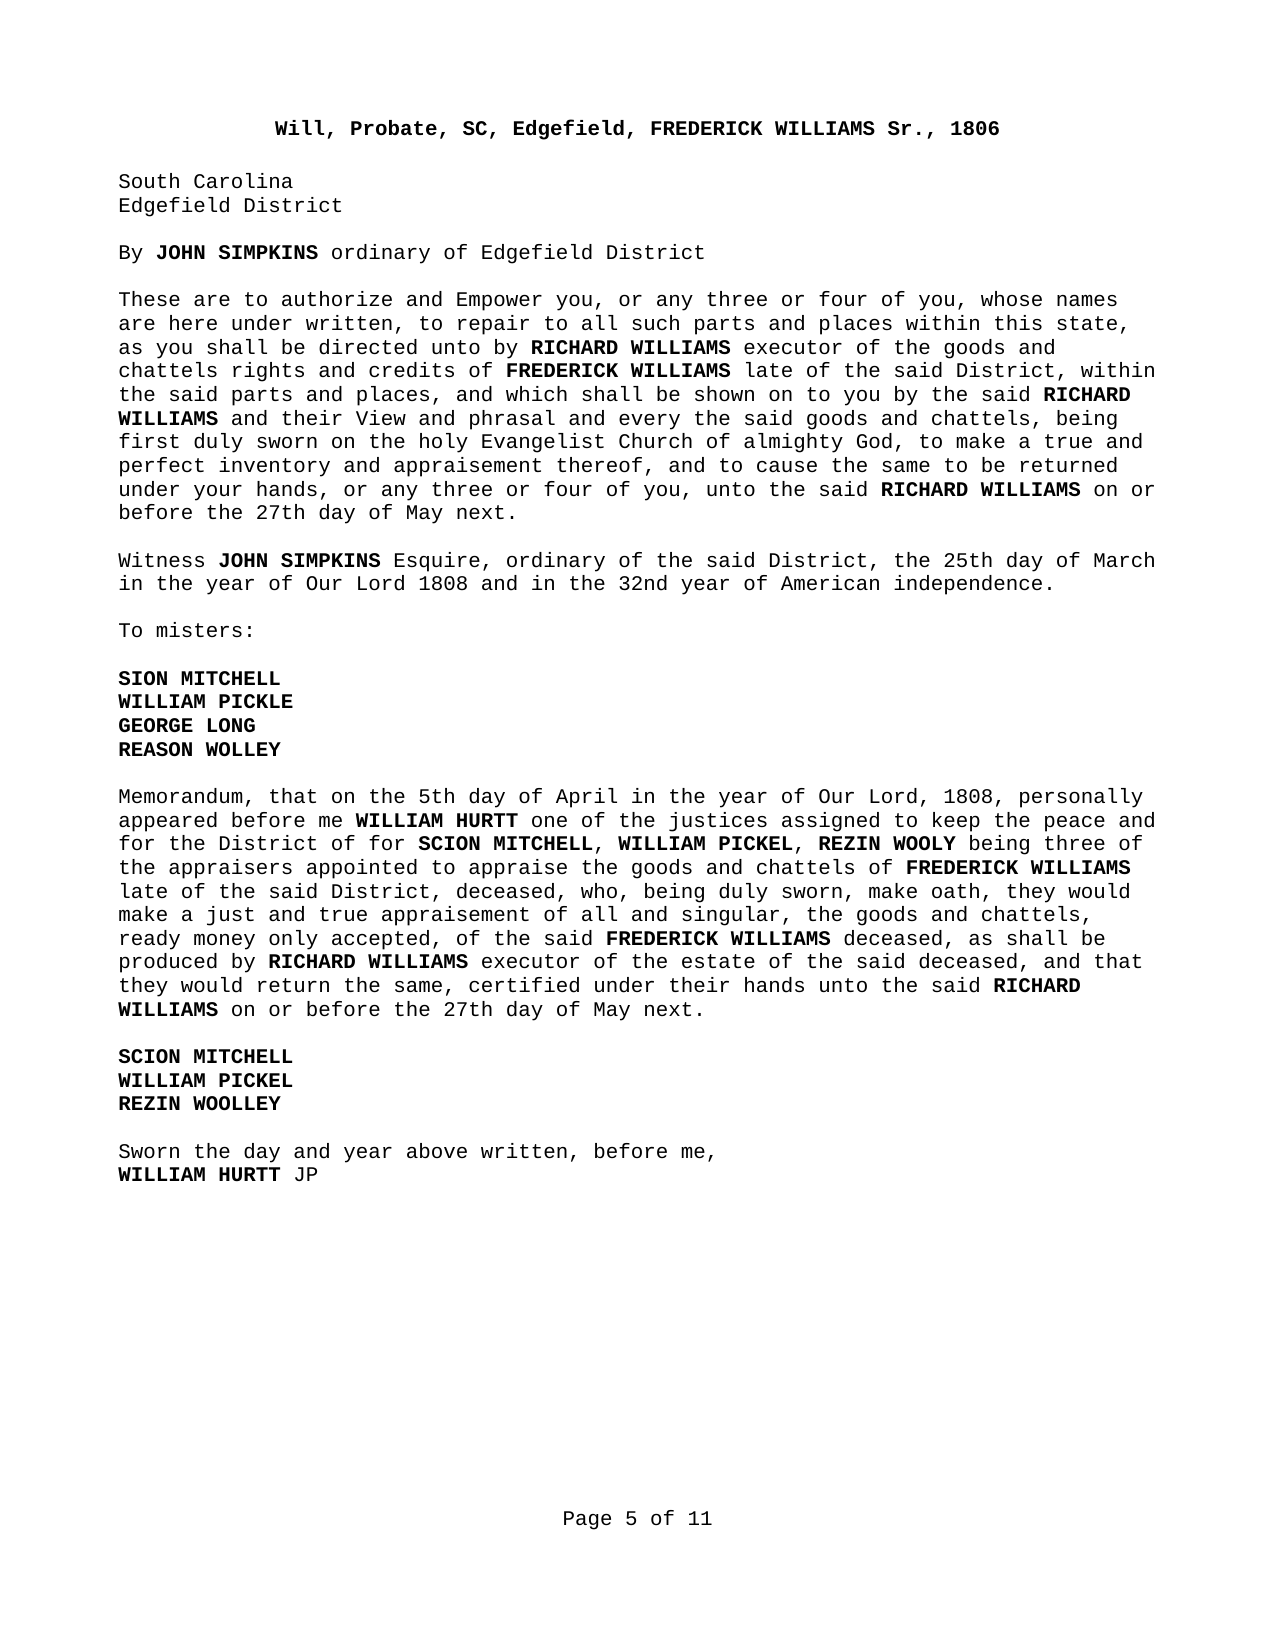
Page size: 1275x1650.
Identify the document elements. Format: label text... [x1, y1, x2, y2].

text William pickle [118, 691, 1157, 715]
text Memorandum, that on the 5th day of April in the year of Our Lord, 1808, personally appeared before me William hurtt one of the justices assigned to keep the peace and for the District of for Scion Mitchell, William pickeL, Rezin wooly being three of the appraisers appointed to appraise the goods and chattels of Frederick Williams late of the said District, deceased, who, being duly sworn, make oath, they would make a just and true appraisement of all and singular, the goods and chattels, ready money only accepted, of the said Frederick Williams deceased, as shall be produced by Richard Williams executor of the estate of the said deceased, and that they would return the same, certified under their hands unto the said Richard Williams on or before the 27th day of May next. [118, 786, 1157, 1022]
text To misters: [118, 621, 1157, 644]
text William HurtT JP [118, 1164, 1157, 1188]
text Scion Mitchell [118, 1046, 1157, 1070]
text George long [118, 715, 1157, 739]
text South Carolina [118, 171, 1157, 195]
text Witness John Simpkins Esquire, ordinary of the said District, the 25th day of March in the year of Our Lord 1808 and in the 32nd year of American independence. [118, 549, 1157, 597]
text Sworn the day and year above written, before me, [118, 1141, 1157, 1164]
text William pickeL [118, 1070, 1157, 1093]
text These are to authorize and Empower you, or any three or four of you, whose names are here under written, to repair to all such parts and places within this state, as you shall be directed unto by Richard Williams executor of the goods and chattels rights and credits of Frederick Williams late of the said District, within the said parts and places, and which shall be shown on to you by the said Richard Williams and their View and phrasal and every the said goods and chattels, being first duly sworn on the holy Evangelist Church of almighty God, to make a true and perfect inventory and appraisement thereof, and to cause the same to be returned under your hands, or any three or four of you, unto the said Richard Williams on or before the 27th day of May next. [118, 289, 1157, 526]
text Sion Mitchell [118, 668, 1157, 691]
text Rezin woolley [118, 1093, 1157, 1117]
text Reason Wolley [118, 739, 1157, 762]
text By John Simpkins ordinary of Edgefield District [118, 242, 1157, 266]
text Edgefield District [118, 195, 1157, 218]
